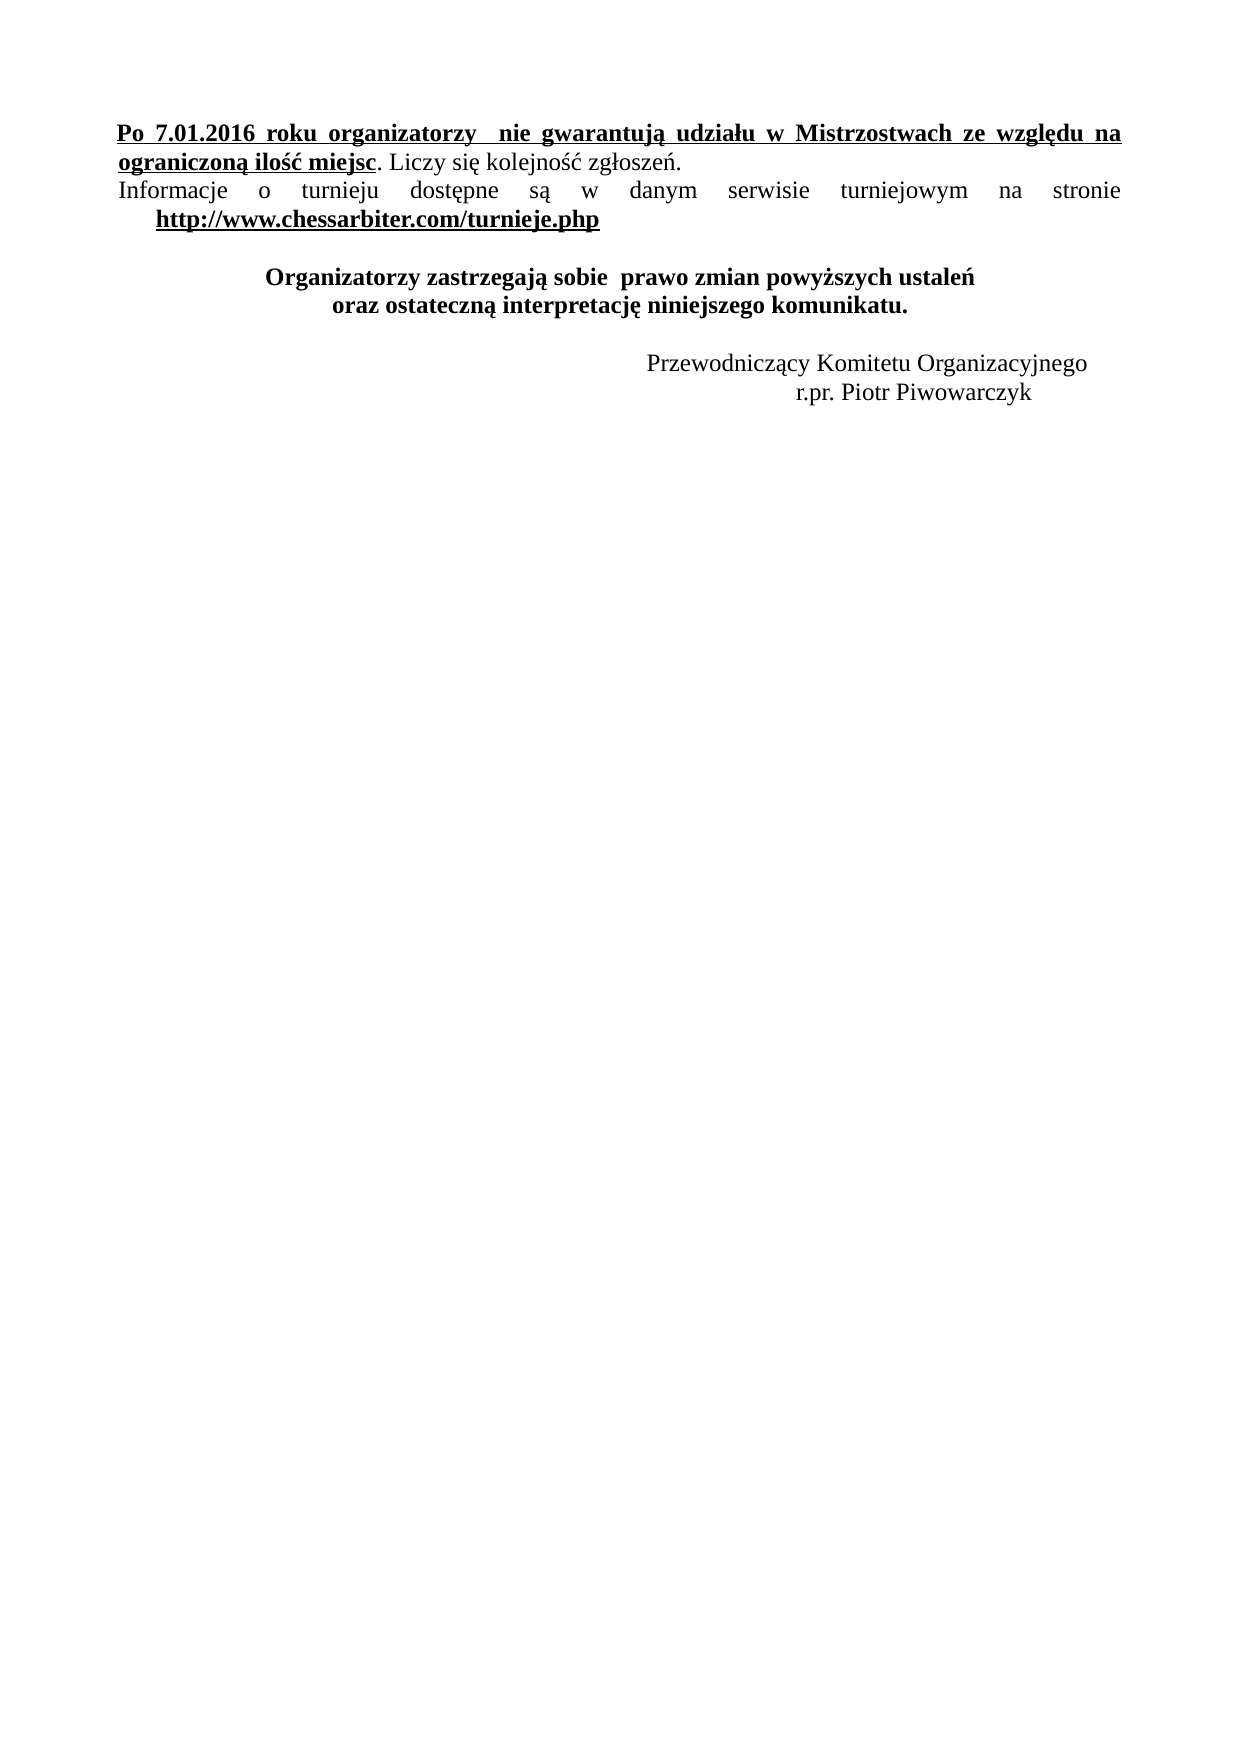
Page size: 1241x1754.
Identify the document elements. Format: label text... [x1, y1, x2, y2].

text Po 7.01.2016 roku organizatorzy nie gwarantują udziału w Mistrzostwach ze względu na [116, 118, 1122, 143]
text r.pr. Piotr Piwowarczyk [118, 377, 1122, 406]
text Przewodniczący Komitetu Organizacyjnego [118, 348, 1122, 377]
text Organizatorzy zastrzegają sobie prawo zmian powyższych ustaleń [118, 262, 1122, 291]
text Informacje o turnieju dostępne są w danym serwisie turniejowym na stronie http://www.chessarbiter.com/turnieje.php [118, 176, 1122, 233]
text oraz ostateczną interpretację niniejszego komunikatu. [118, 291, 1122, 319]
text ograniczoną ilość miejsc. Liczy się kolejność zgłoszeń. [116, 144, 1122, 176]
